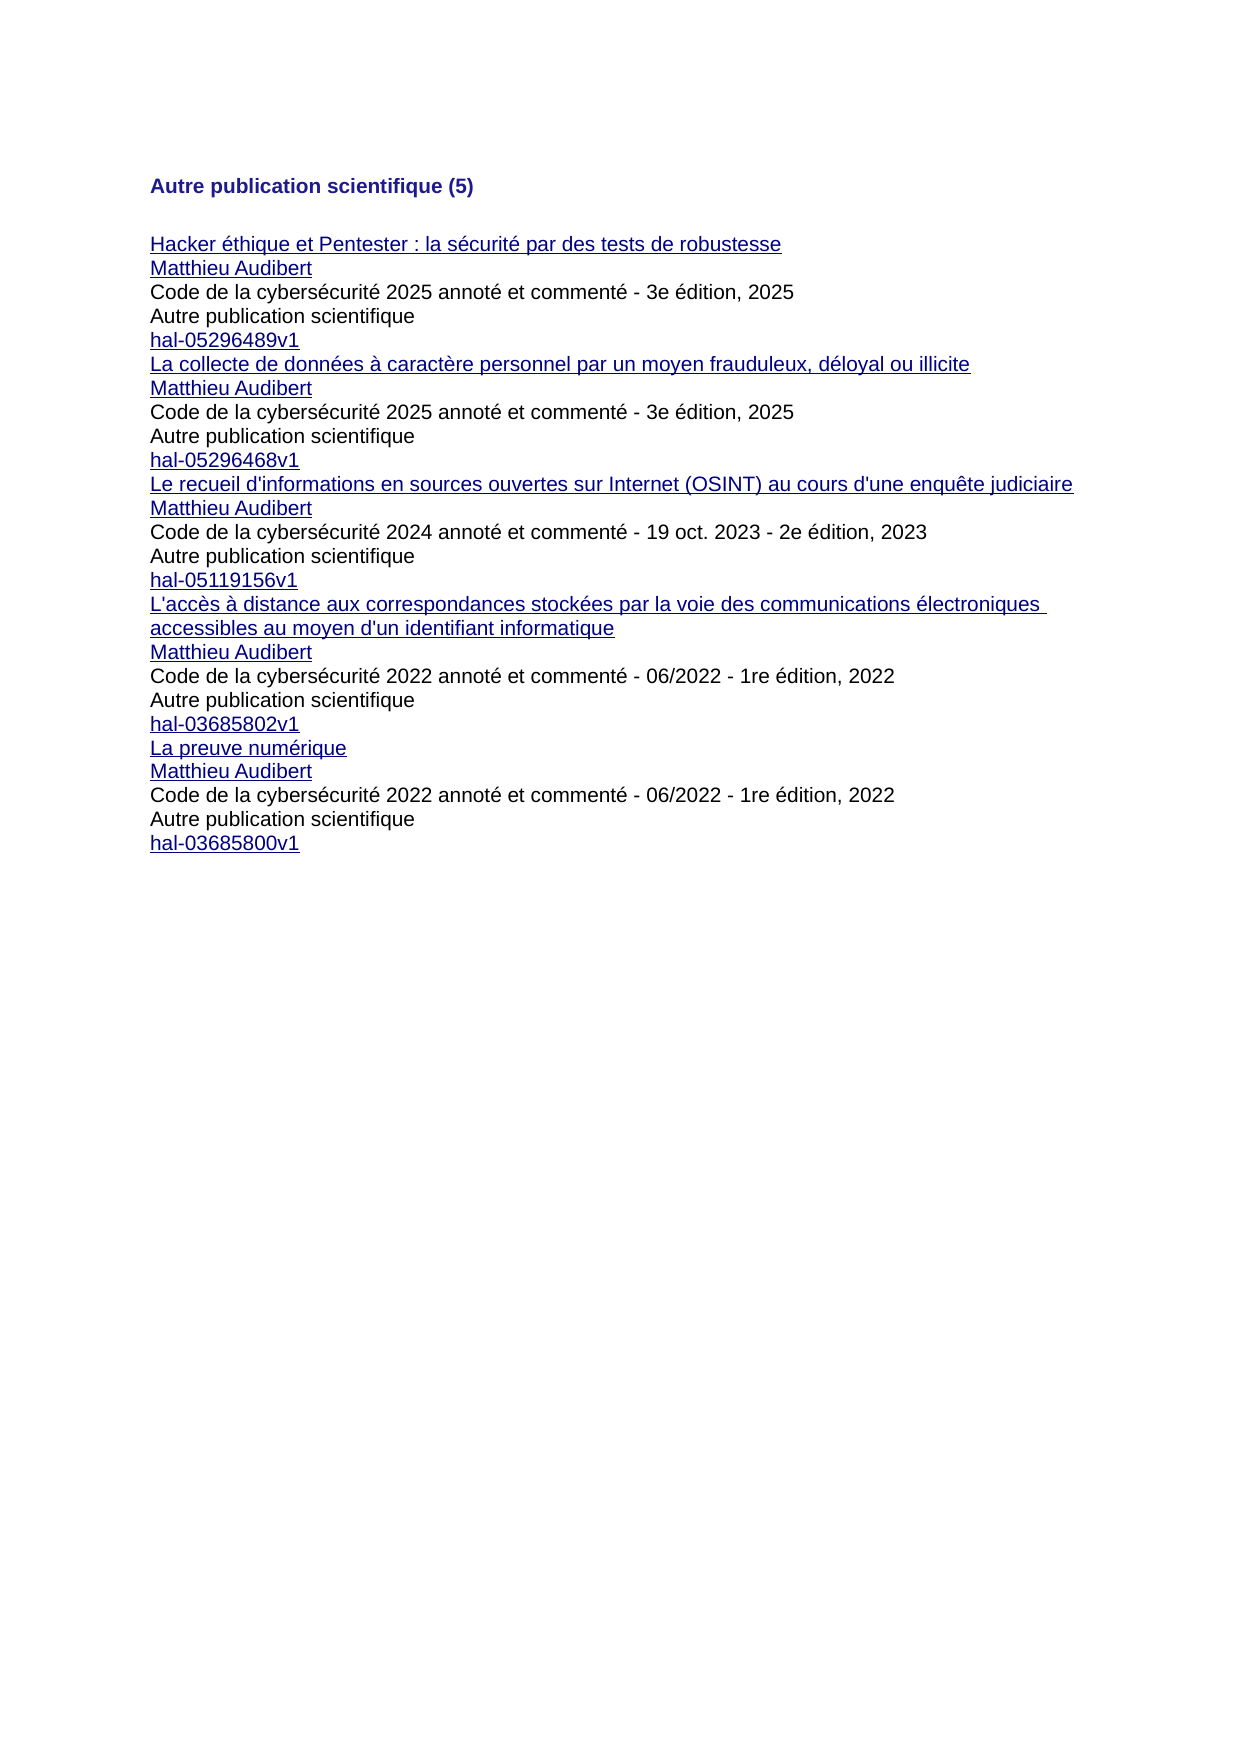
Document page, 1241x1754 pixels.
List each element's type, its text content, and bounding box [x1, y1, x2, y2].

table_cell La preuve numérique Matthieu Audibert Code de la cybersécurité 2022 annoté et commenté - 06/2022 - 1re édition, 2022 Autre publication scientifique hal-03685800v1 [150, 735, 1090, 855]
subtitle Autre publication scientifique (5) [150, 174, 1090, 198]
table_header Hacker éthique et Pentester : la sécurité par des tests de robustesse Matthieu Audibert Code de la cybersécurité 2025 annoté et commenté - 3e édition, 2025 Autre publication scientifique hal-05296489v1 [150, 232, 1090, 352]
table_cell Le recueil d'informations en sources ouvertes sur Internet (OSINT) au cours d'une enquête judiciaire Matthieu Audibert Code de la cybersécurité 2024 annoté et commenté - 19 oct. 2023 - 2e édition, 2023 Autre publication scientifique hal-05119156v1 [150, 472, 1090, 592]
table_cell L'accès à distance aux correspondances stockées par la voie des communications électroniques accessibles au moyen d'un identifiant informatique Matthieu Audibert Code de la cybersécurité 2022 annoté et commenté - 06/2022 - 1re édition, 2022 Autre publication scientifique hal-03685802v1 [150, 592, 1090, 735]
table_cell La collecte de données à caractère personnel par un moyen frauduleux, déloyal ou illicite Matthieu Audibert Code de la cybersécurité 2025 annoté et commenté - 3e édition, 2025 Autre publication scientifique hal-05296468v1 [150, 352, 1090, 472]
